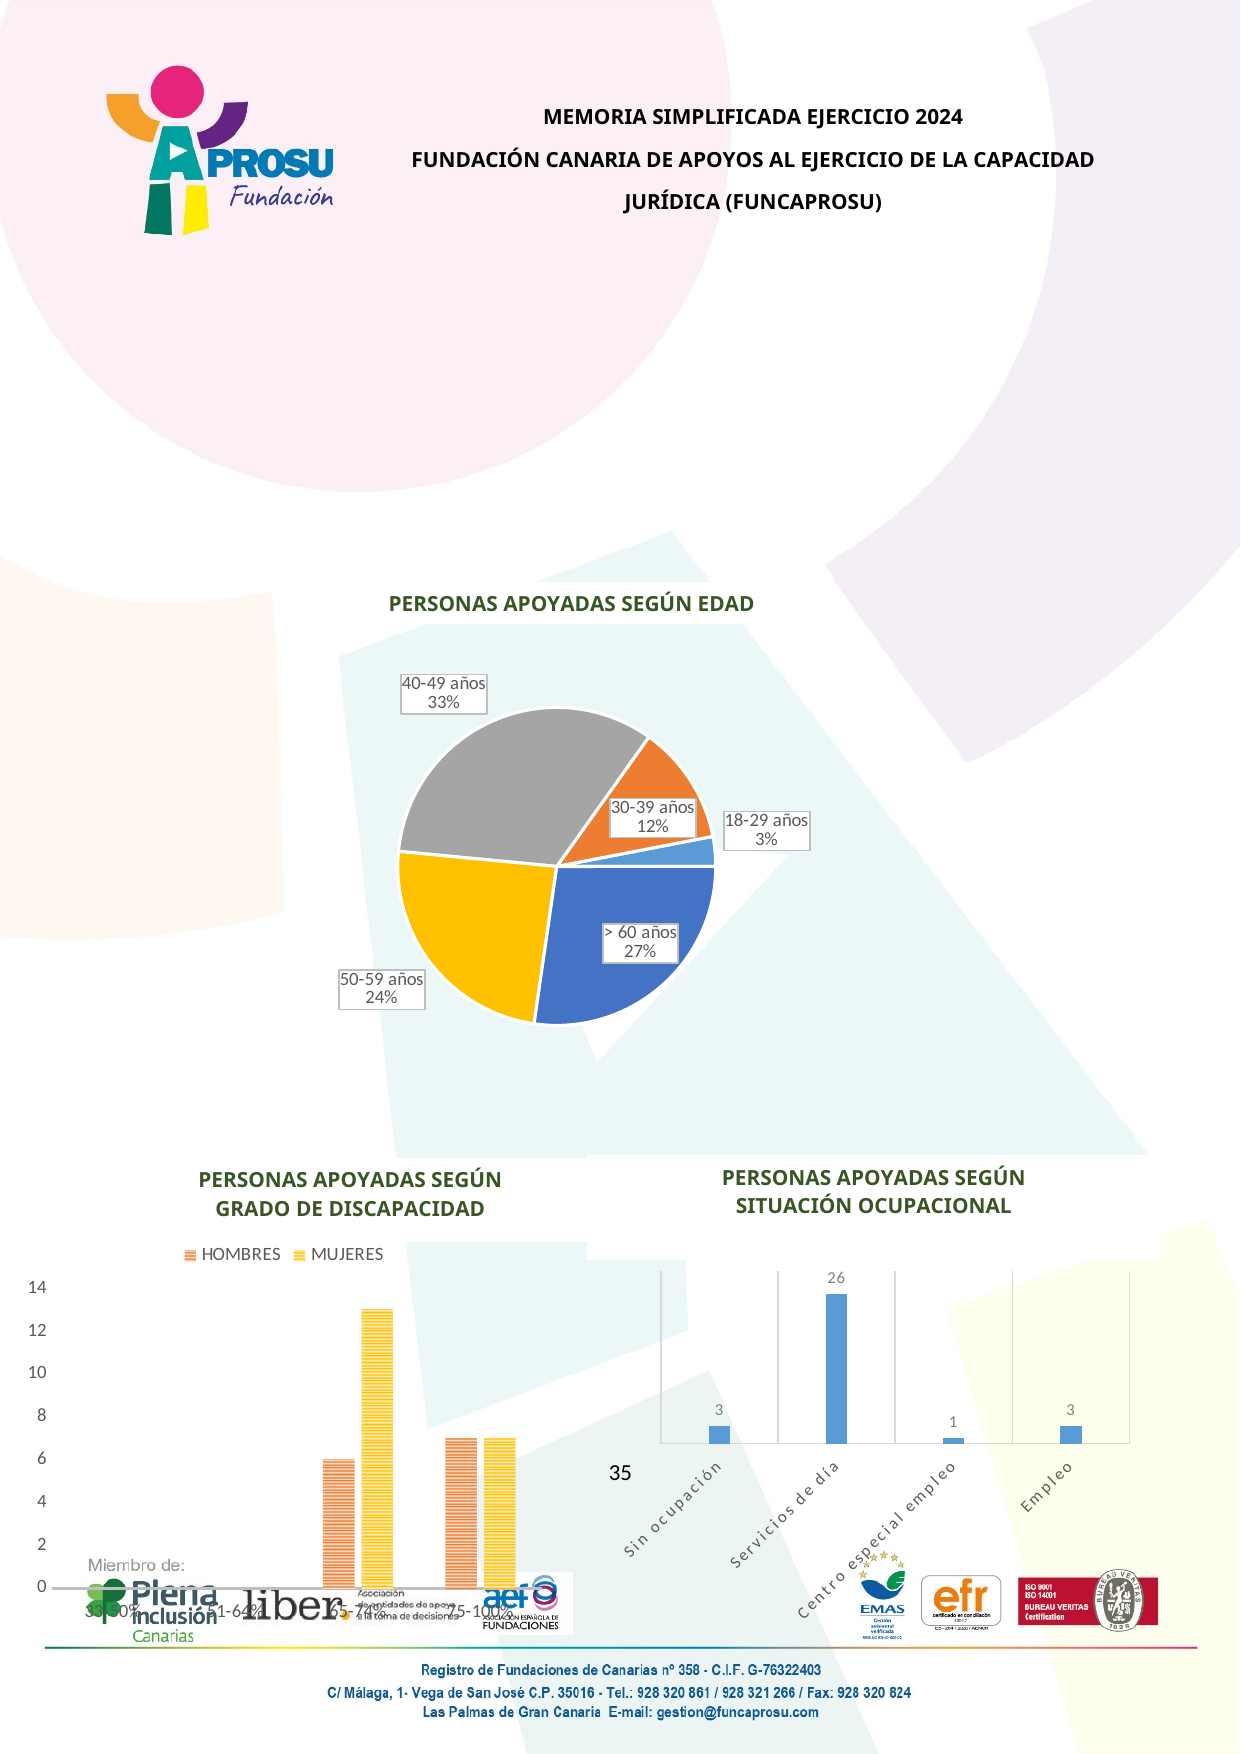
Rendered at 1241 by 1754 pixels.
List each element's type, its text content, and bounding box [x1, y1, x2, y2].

text PERSONAS APOYADAS SEGÚN [21, 1165, 679, 1194]
text GRADO DE DISCAPACIDAD [21, 1194, 679, 1222]
text PERSONAS APOYADAS SEGÚN [694, 1163, 1146, 1191]
text PERSONAS APOYADAS SEGÚN EDAD [388, 589, 819, 617]
text SITUACIÓN OCUPACIONAL [694, 1191, 1146, 1219]
